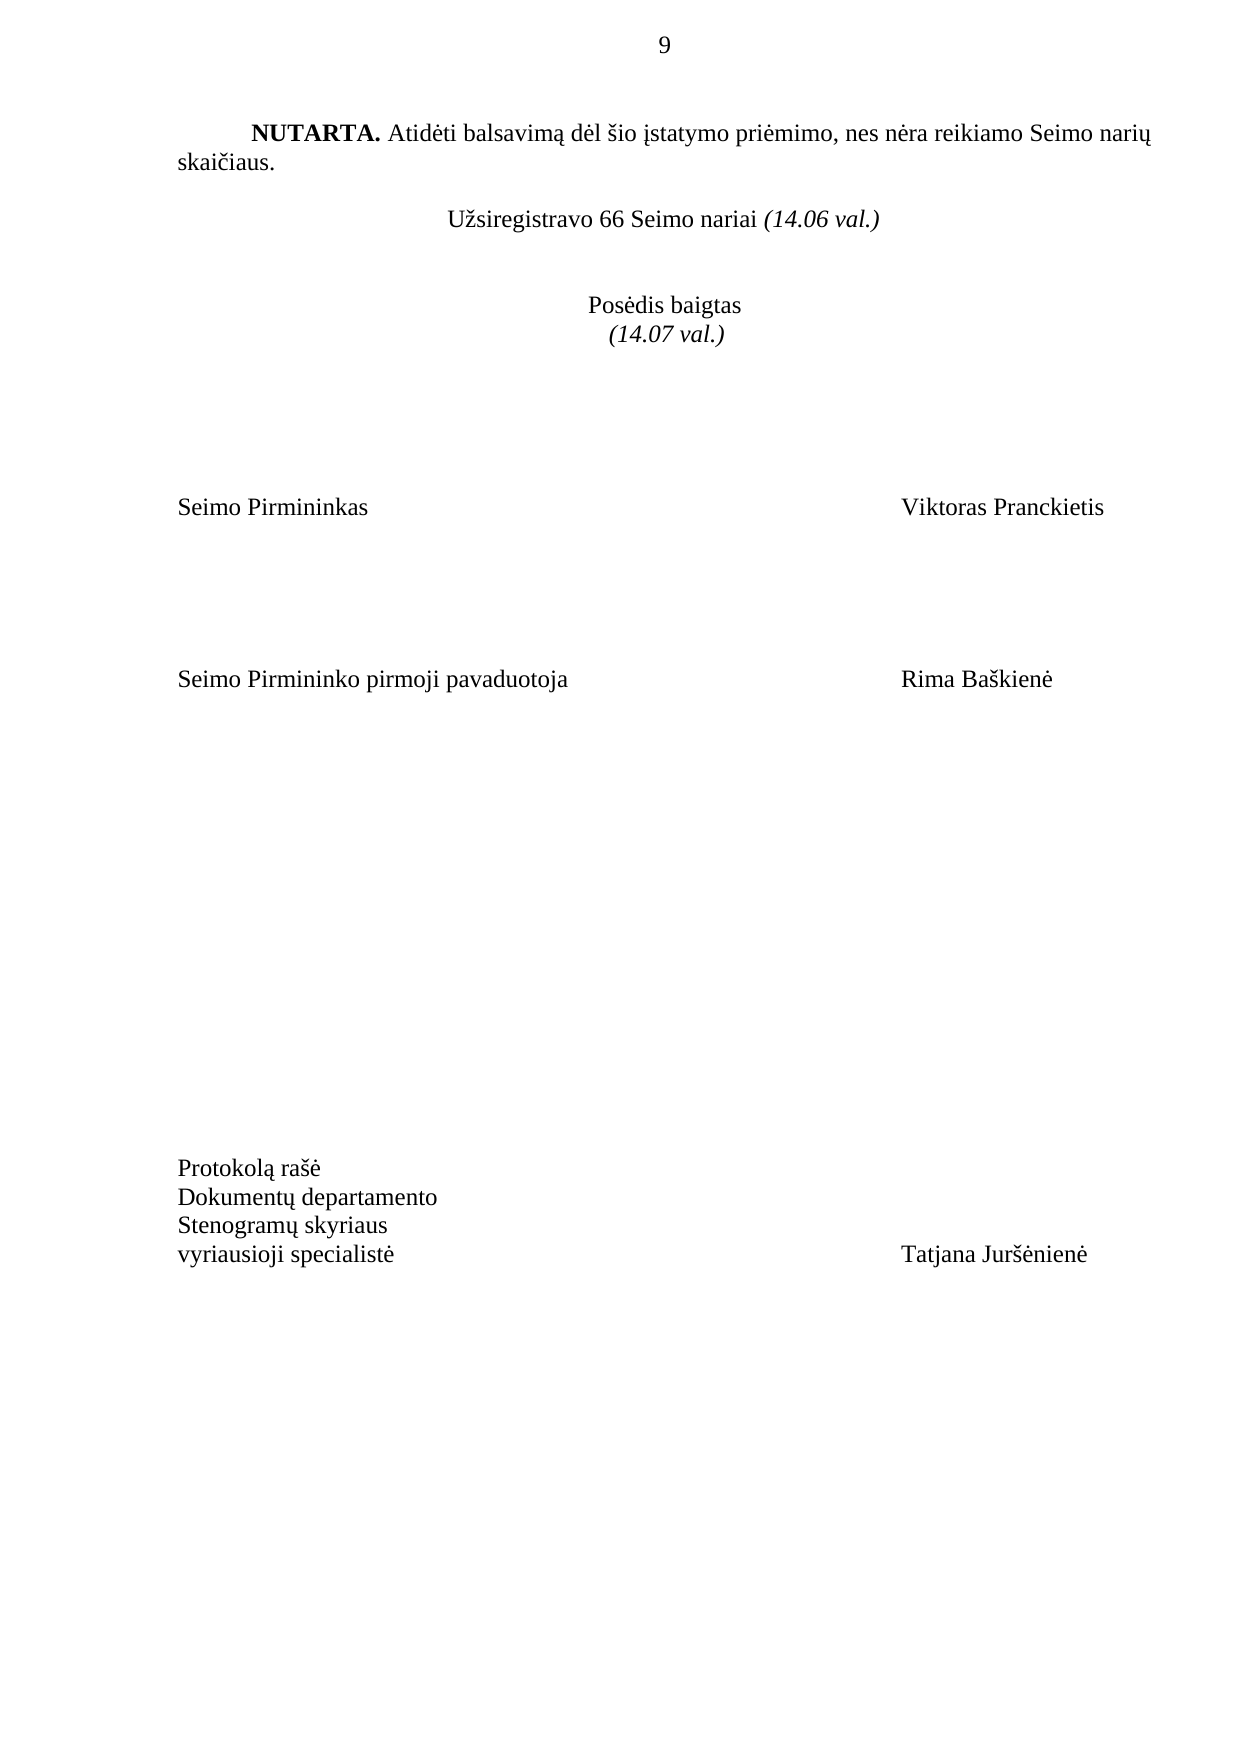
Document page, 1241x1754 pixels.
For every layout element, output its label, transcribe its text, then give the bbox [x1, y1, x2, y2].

text Seimo Pirmininkas Viktoras Pranckietis [177, 492, 1152, 521]
text NUTARTA. Atidėti balsavimą dėl šio įstatymo priėmimo, nes nėra reikiamo Seimo narių skaičiaus. [177, 118, 1152, 176]
text Posėdis baigtas [177, 291, 1152, 319]
text Seimo Pirmininko pirmoji pavaduotoja Rima Baškienė [177, 664, 1152, 693]
text (14.07 val.) [177, 319, 1152, 348]
text vyriausioji specialistė Tatjana Juršėnienė [177, 1239, 1152, 1268]
text Dokumentų departamento [177, 1182, 1152, 1211]
text Stenogramų skyriaus [177, 1211, 1152, 1239]
text Užsiregistravo 66 Seimo nariai (14.06 val.) [177, 204, 1152, 233]
text Protokolą rašė [177, 1153, 1152, 1182]
